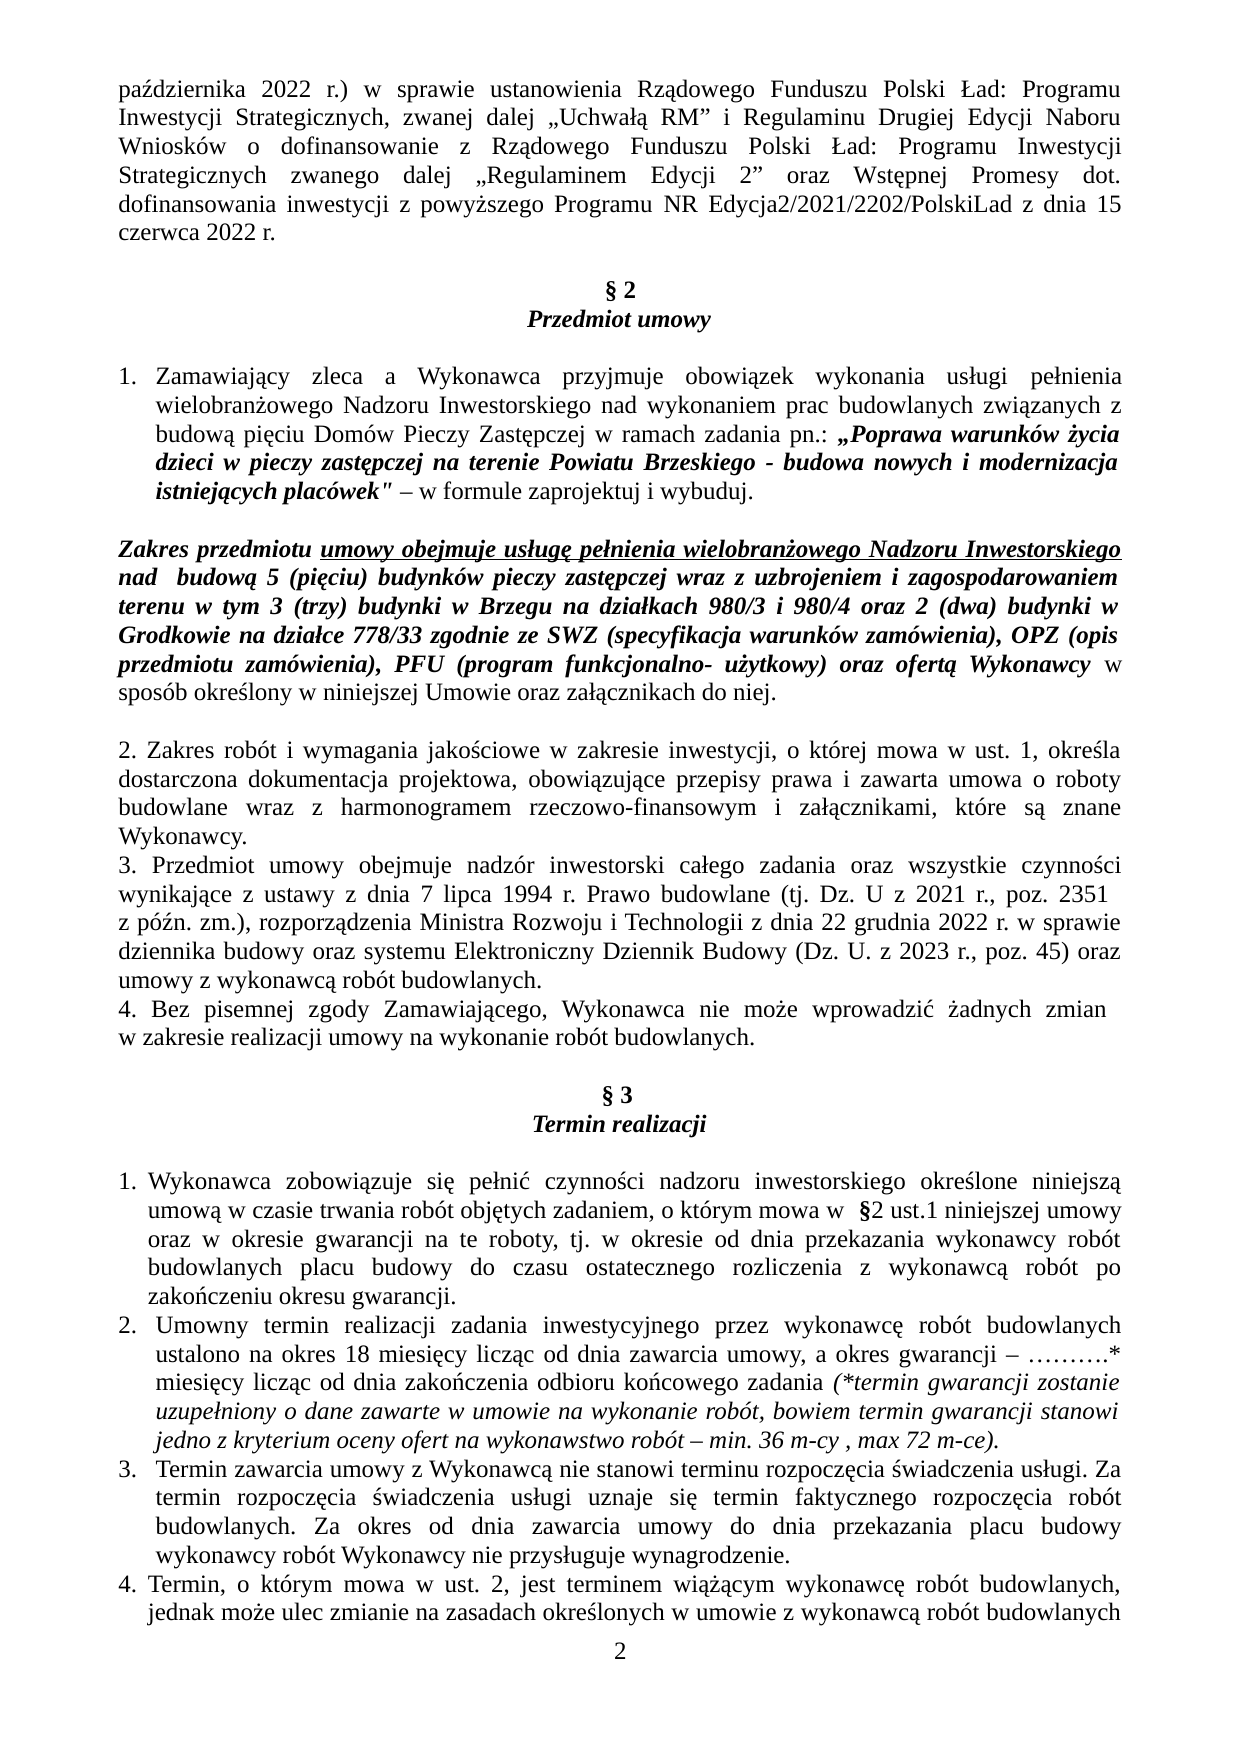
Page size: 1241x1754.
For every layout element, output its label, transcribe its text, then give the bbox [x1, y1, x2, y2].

text § 3 [118, 1080, 1122, 1109]
text października 2022 r.) w sprawie ustanowienia Rządowego Funduszu Polski Ład: Programu Inwestycji Strategicznych, zwanej dalej „Uchwałą RM” i Regulaminu Drugiej Edycji Naboru Wniosków o dofinansowanie z Rządowego Funduszu Polski Ład: Programu Inwestycji Strategicznych zwanego dalej „Regulaminem Edycji 2” oraz Wstępnej Promesy dot. dofinansowania inwestycji z powyższego Programu NR Edycja2/2021/2202/PolskiLad z dnia 15 czerwca 2022 r. [118, 74, 1122, 246]
text Zakres przedmiotu umowy obejmuje usługę pełnienia wielobranżowego Nadzoru Inwestorskiego nad budową 5 (pięciu) budynków pieczy zastępczej wraz z uzbrojeniem i zagospodarowaniem terenu w tym 3 (trzy) budynki w Brzegu na działkach 980/3 i 980/4 oraz 2 (dwa) budynki w Grodkowie na działce 778/33 zgodnie ze SWZ (specyfikacja warunków zamówienia), OPZ (opis przedmiotu zamówienia), PFU (program funkcjonalno- użytkowy) oraz ofertą Wykonawcy w sposób określony w niniejszej Umowie oraz załącznikach do niej. [118, 534, 1122, 706]
list Zamawiający zleca a Wykonawca przyjmuje obowiązek wykonania usługi pełnienia wielobranżowego Nadzoru Inwestorskiego nad wykonaniem prac budowlanych związanych z budową pięciu Domów Pieczy Zastępczej w ramach zadania pn.: „Poprawa warunków życia dzieci w pieczy zastępczej na terenie Powiatu Brzeskiego - budowa nowych i modernizacja istniejących placówek" – w formule zaprojektuj i wybuduj. [118, 361, 1122, 505]
list Wykonawca zobowiązuje się pełnić czynności nadzoru inwestorskiego określone niniejszą umową w czasie trwania robót objętych zadaniem, o którym mowa w §2 ust.1 niniejszej umowy oraz w okresie gwarancji na te roboty, tj. w okresie od dnia przekazania wykonawcy robót budowlanych placu budowy do czasu ostatecznego rozliczenia z wykonawcą robót po zakończeniu okresu gwarancji. [118, 1166, 1122, 1310]
text § 2 [118, 275, 1122, 304]
list Umowny termin realizacji zadania inwestycyjnego przez wykonawcę robót budowlanych ustalono na okres 18 miesięcy licząc od dnia zawarcia umowy, a okres gwarancji – ……….* miesięcy licząc od dnia zakończenia odbioru końcowego zadania (*termin gwarancji zostanie uzupełniony o dane zawarte w umowie na wykonanie robót, bowiem termin gwarancji stanowi jedno z kryterium oceny ofert na wykonawstwo robót – min. 36 m-cy , max 72 m-ce). [118, 1310, 1122, 1454]
list Termin, o którym mowa w ust. 2, jest terminem wiążącym wykonawcę robót budowlanych, jednak może ulec zmianie na zasadach określonych w umowie z wykonawcą robót budowlanych [118, 1569, 1122, 1626]
text Przedmiot umowy [118, 304, 1122, 332]
text Termin realizacji [118, 1109, 1122, 1137]
list Termin zawarcia umowy z Wykonawcą nie stanowi terminu rozpoczęcia świadczenia usługi. Za termin rozpoczęcia świadczenia usługi uznaje się termin faktycznego rozpoczęcia robót budowlanych. Za okres od dnia zawarcia umowy do dnia przekazania placu budowy wykonawcy robót Wykonawcy nie przysługuje wynagrodzenie. [118, 1454, 1122, 1569]
text 3. Przedmiot umowy obejmuje nadzór inwestorski całego zadania oraz wszystkie czynności wynikające z ustawy z dnia 7 lipca 1994 r. Prawo budowlane (tj. Dz. U z 2021 r., poz. 2351 z późn. zm.), rozporządzenia Ministra Rozwoju i Technologii z dnia 22 grudnia 2022 r. w sprawie dziennika budowy oraz systemu Elektroniczny Dziennik Budowy (Dz. U. z 2023 r., poz. 45) oraz umowy z wykonawcą robót budowlanych. [118, 850, 1122, 994]
text 4. Bez pisemnej zgody Zamawiającego, Wykonawca nie może wprowadzić żadnych zmian w zakresie realizacji umowy na wykonanie robót budowlanych. [118, 994, 1122, 1051]
text 2. Zakres robót i wymagania jakościowe w zakresie inwestycji, o której mowa w ust. 1, określa dostarczona dokumentacja projektowa, obowiązujące przepisy prawa i zawarta umowa o roboty budowlane wraz z harmonogramem rzeczowo-finansowym i załącznikami, które są znane Wykonawcy. [118, 735, 1122, 850]
